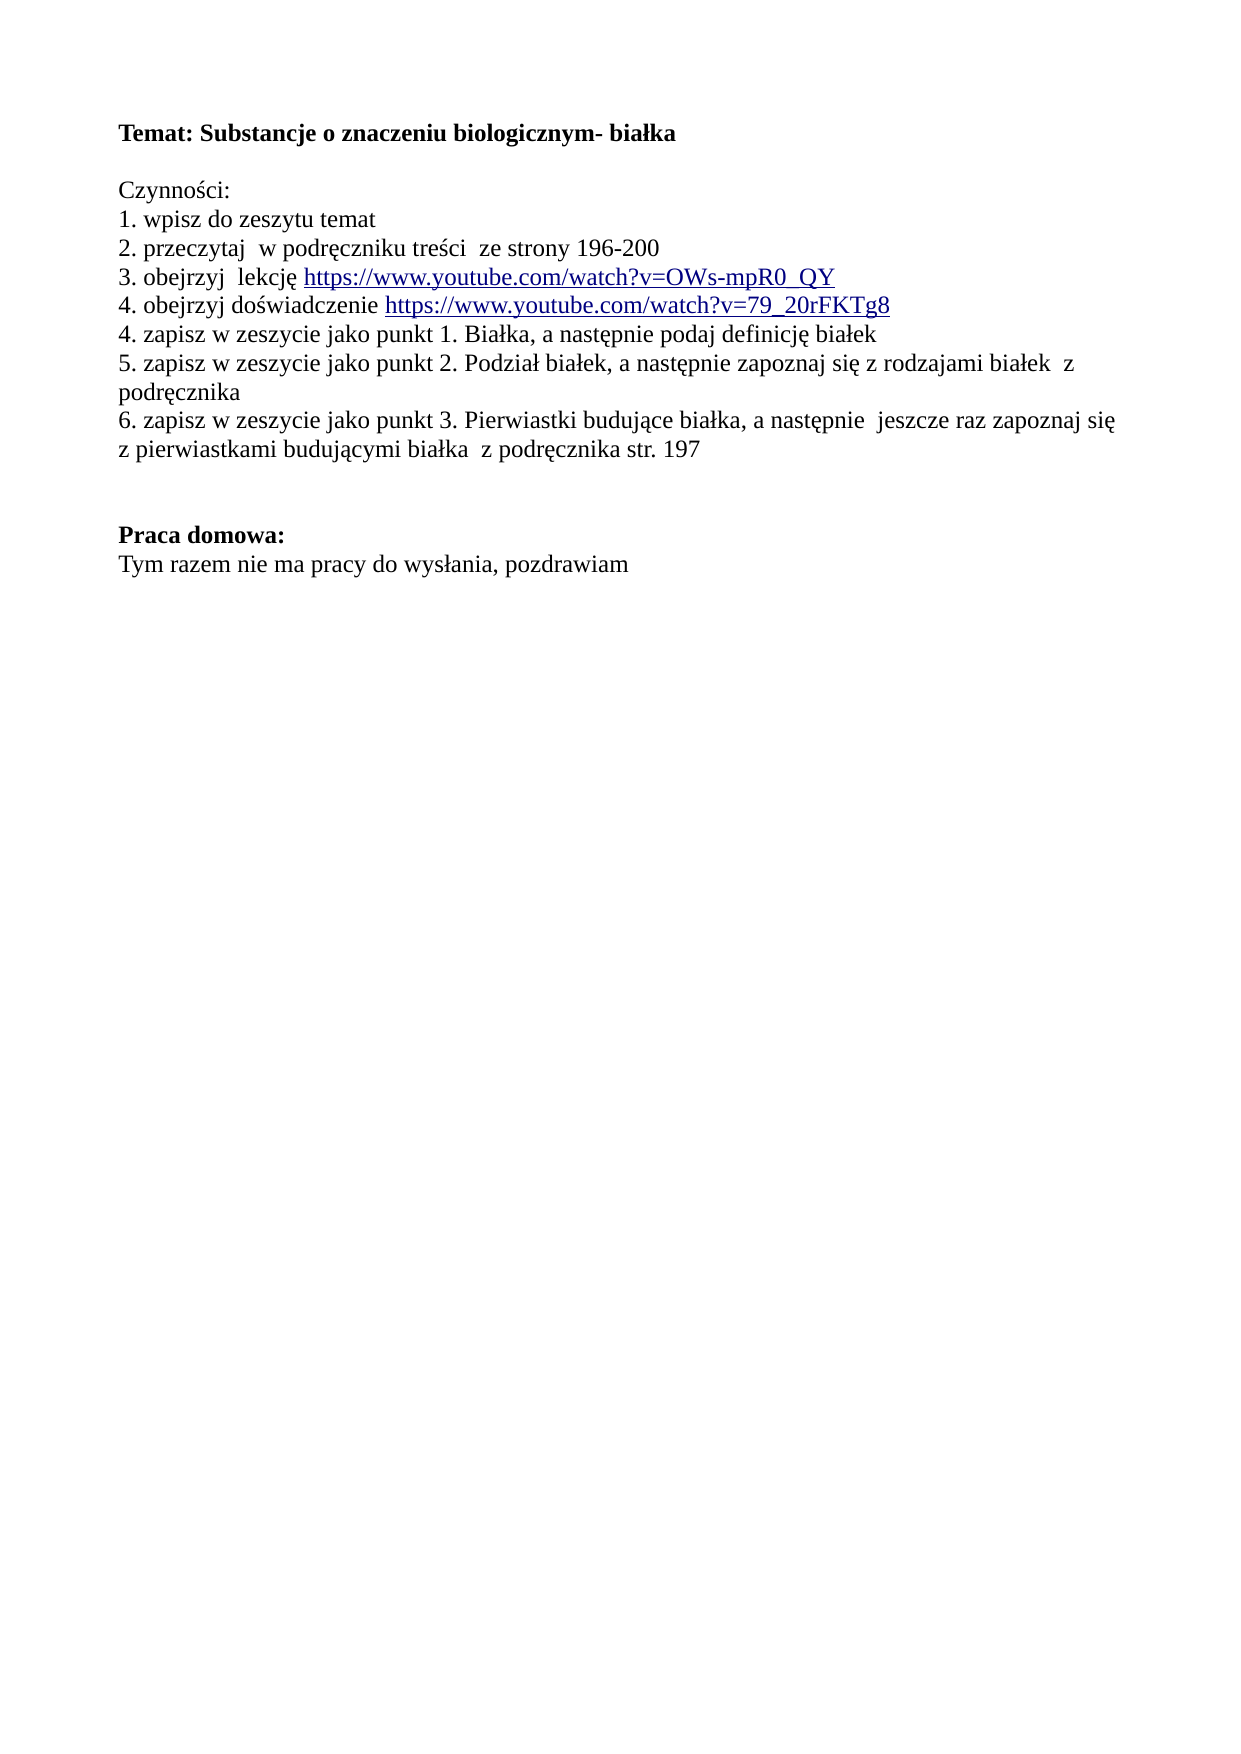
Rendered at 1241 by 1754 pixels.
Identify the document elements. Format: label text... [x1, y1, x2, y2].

text 6. zapisz w zeszycie jako punkt 3. Pierwiastki budujące białka, a następnie jeszcze raz zapoznaj się z pierwiastkami budującymi białka z podręcznika str. 197 [118, 406, 1122, 463]
text 2. przeczytaj w podręczniku treści ze strony 196-200 [118, 233, 1122, 262]
text 5. zapisz w zeszycie jako punkt 2. Podział białek, a następnie zapoznaj się z rodzajami białek z podręcznika [118, 348, 1122, 406]
text Praca domowa: [118, 521, 1122, 549]
text 1. wpisz do zeszytu temat [118, 204, 1122, 233]
text Czynności: [118, 176, 1122, 204]
text Temat: Substancje o znaczeniu biologicznym- białka [118, 118, 1122, 147]
text 4. zapisz w zeszycie jako punkt 1. Białka, a następnie podaj definicję białek [118, 319, 1122, 348]
text 3. obejrzyj lekcję https://www.youtube.com/watch?v=OWs-mpR0_QY [118, 262, 1122, 291]
text Tym razem nie ma pracy do wysłania, pozdrawiam [118, 549, 1122, 578]
text 4. obejrzyj doświadczenie https://www.youtube.com/watch?v=79_20rFKTg8 [118, 291, 1122, 319]
